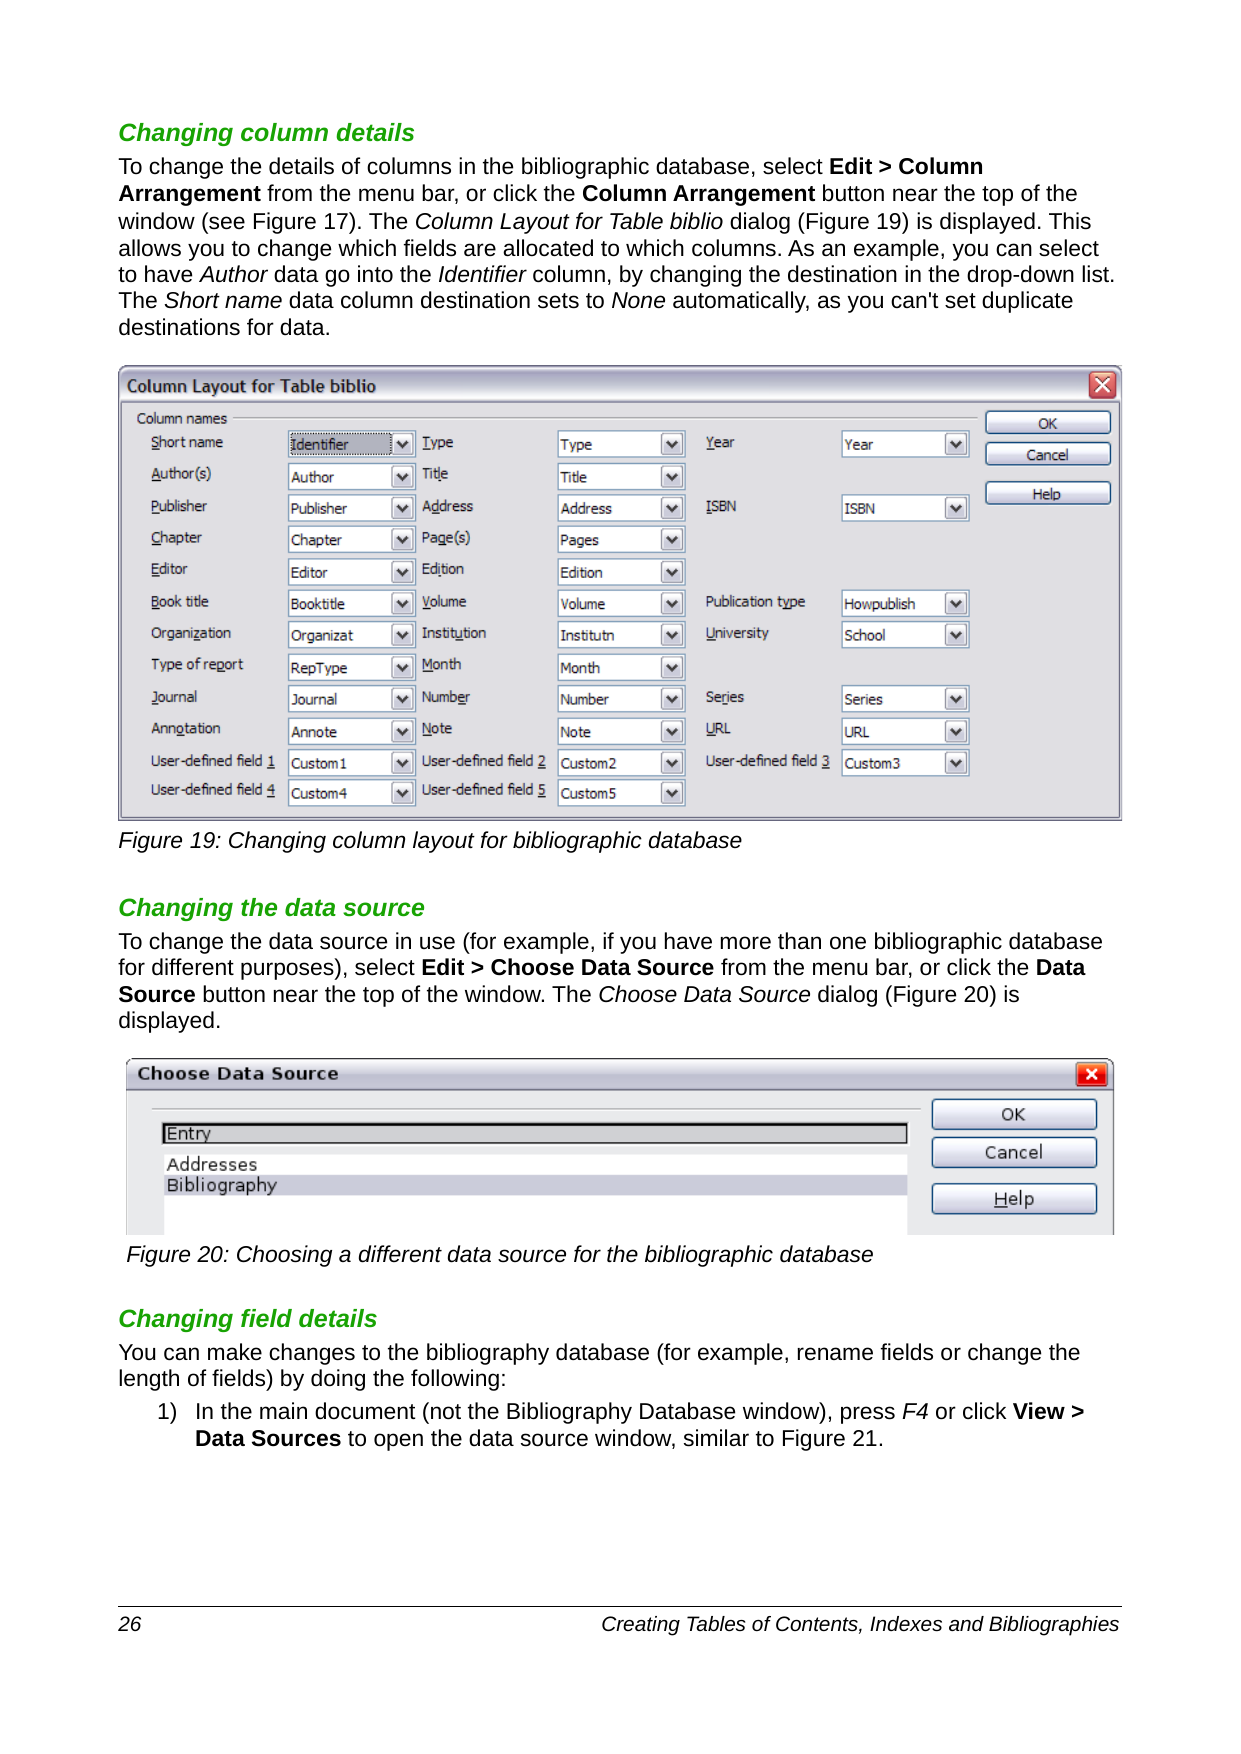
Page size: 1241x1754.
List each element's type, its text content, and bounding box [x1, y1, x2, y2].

text To change the details of columns in the bibliographic database, select Edit > Column Arrangement from the menu bar, or click the Column Arrangement button near the top of the window (see Figure 17). The Column Layout for Table biblio dialog (Figure 19) is displayed. This allows you to change which fields are allocated to which columns. As an example, you can select to have Author data go into the Identifier column, by changing the destination in the drop-down list. The Short name data column destination sets to None automatically, as you can't set duplicate destinations for data. [118, 153, 1122, 340]
list In the main document (not the Bibliography Database window), press F4 or click View > Data Sources to open the data source window, similar to Figure 21. [177, 1398, 1122, 1451]
text Figure 20: Choosing a different data source for the bibliographic database [126, 1241, 1114, 1267]
text Figure 19: Changing column layout for bibliographic database [118, 827, 1122, 853]
subtitle Changing column details [118, 118, 1122, 147]
text To change the data source in use (for example, if you have more than one bibliographic database for different purposes), select Edit > Choose Data Source from the menu bar, or click the Data Source button near the top of the window. The Choose Data Source dialog (Figure 20) is displayed. [118, 928, 1122, 1033]
picture [118, 365, 1123, 821]
picture [126, 1058, 1115, 1235]
subtitle Changing field details [118, 1304, 1122, 1333]
list You can make changes to the bibliography database (for example, rename fields or change the length of fields) by doing the following: [118, 1339, 1122, 1392]
subtitle Changing the data source [118, 893, 1122, 921]
